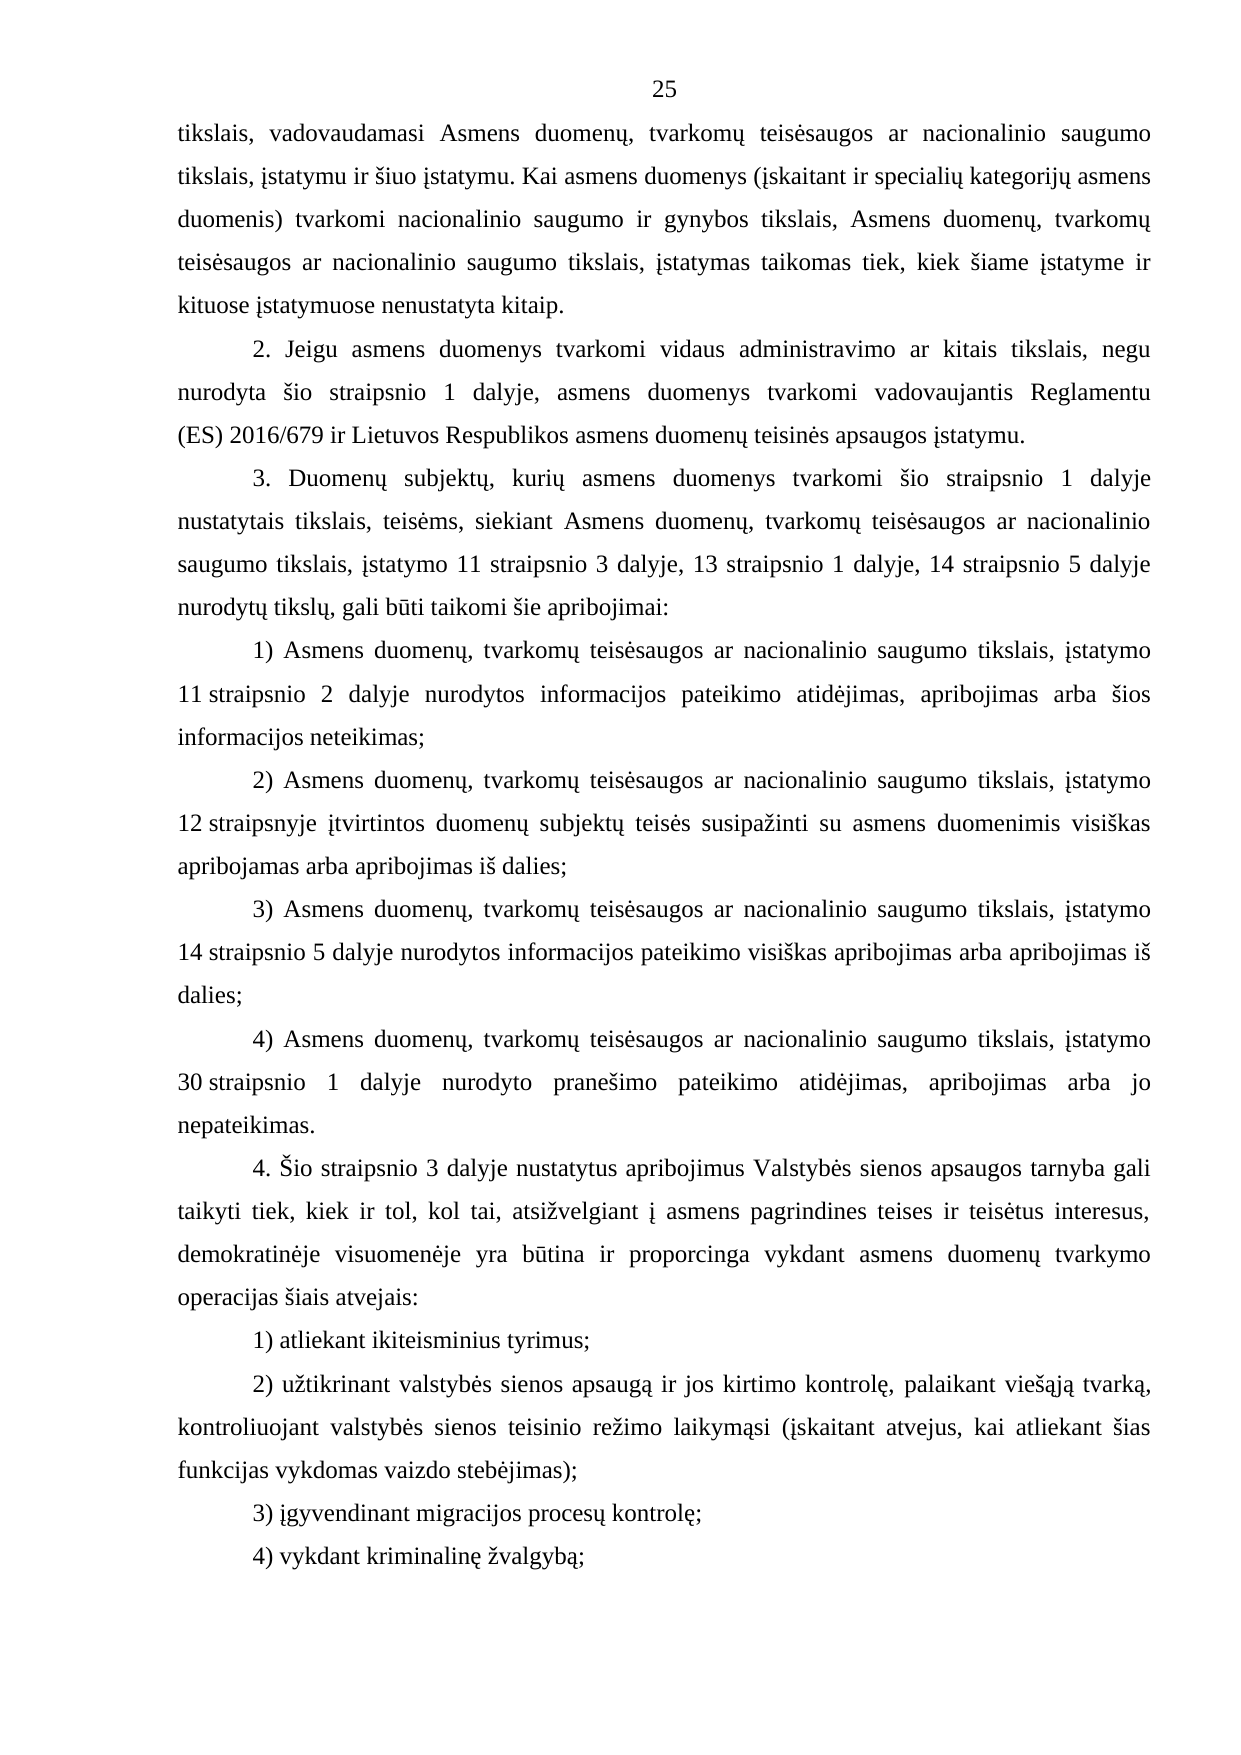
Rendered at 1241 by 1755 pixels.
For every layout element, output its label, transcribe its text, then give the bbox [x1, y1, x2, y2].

text 3. Duomenų subjektų, kurių asmens duomenys tvarkomi šio straipsnio 1 dalyje nustatytais tikslais, teisėms, siekiant Asmens duomenų, tvarkomų teisėsaugos ar nacionalinio saugumo tikslais, įstatymo 11 straipsnio 3 dalyje, 13 straipsnio 1 dalyje, 14 straipsnio 5 dalyje nurodytų tikslų, gali būti taikomi šie apribojimai: [177, 463, 1152, 621]
text 4) Asmens duomenų, tvarkomų teisėsaugos ar nacionalinio saugumo tikslais, įstatymo 30 straipsnio 1 dalyje nurodyto pranešimo pateikimo atidėjimas, apribojimas arba jo nepateikimas. [177, 1024, 1152, 1139]
text 2) Asmens duomenų, tvarkomų teisėsaugos ar nacionalinio saugumo tikslais, įstatymo 12 straipsnyje įtvirtintos duomenų subjektų teisės susipažinti su asmens duomenimis visiškas apribojamas arba apribojimas iš dalies; [177, 765, 1152, 880]
text 4. Šio straipsnio 3 dalyje nustatytus apribojimus Valstybės sienos apsaugos tarnyba gali taikyti tiek, kiek ir tol, kol tai, atsižvelgiant į asmens pagrindines teises ir teisėtus interesus, demokratinėje visuomenėje yra būtina ir proporcinga vykdant asmens duomenų tvarkymo operacijas šiais atvejais: [177, 1153, 1152, 1311]
text 4) vykdant kriminalinę žvalgybą; [177, 1541, 1152, 1570]
text 2. Jeigu asmens duomenys tvarkomi vidaus administravimo ar kitais tikslais, negu nurodyta šio straipsnio 1 dalyje, asmens duomenys tvarkomi vadovaujantis Reglamentu (ES) 2016/679 ir Lietuvos Respublikos asmens duomenų teisinės apsaugos įstatymu. [177, 334, 1152, 449]
text 3) įgyvendinant migracijos procesų kontrolę; [177, 1498, 1152, 1527]
text 1) Asmens duomenų, tvarkomų teisėsaugos ar nacionalinio saugumo tikslais, įstatymo 11 straipsnio 2 dalyje nurodytos informacijos pateikimo atidėjimas, apribojimas arba šios informacijos neteikimas; [177, 636, 1152, 751]
text 3) Asmens duomenų, tvarkomų teisėsaugos ar nacionalinio saugumo tikslais, įstatymo 14 straipsnio 5 dalyje nurodytos informacijos pateikimo visiškas apribojimas arba apribojimas iš dalies; [177, 894, 1152, 1009]
text 1) atliekant ikiteisminius tyrimus; [177, 1326, 1152, 1354]
text tikslais, vadovaudamasi Asmens duomenų, tvarkomų teisėsaugos ar nacionalinio saugumo tikslais, įstatymu ir šiuo įstatymu. Kai asmens duomenys (įskaitant ir specialių kategorijų asmens duomenis) tvarkomi nacionalinio saugumo ir gynybos tikslais, Asmens duomenų, tvarkomų teisėsaugos ar nacionalinio saugumo tikslais, įstatymas taikomas tiek, kiek šiame įstatyme ir kituose įstatymuose nenustatyta kitaip. [177, 118, 1152, 319]
text 2) užtikrinant valstybės sienos apsaugą ir jos kirtimo kontrolę, palaikant viešąją tvarką, kontroliuojant valstybės sienos teisinio režimo laikymąsi (įskaitant atvejus, kai atliekant šias funkcijas vykdomas vaizdo stebėjimas); [177, 1369, 1152, 1484]
